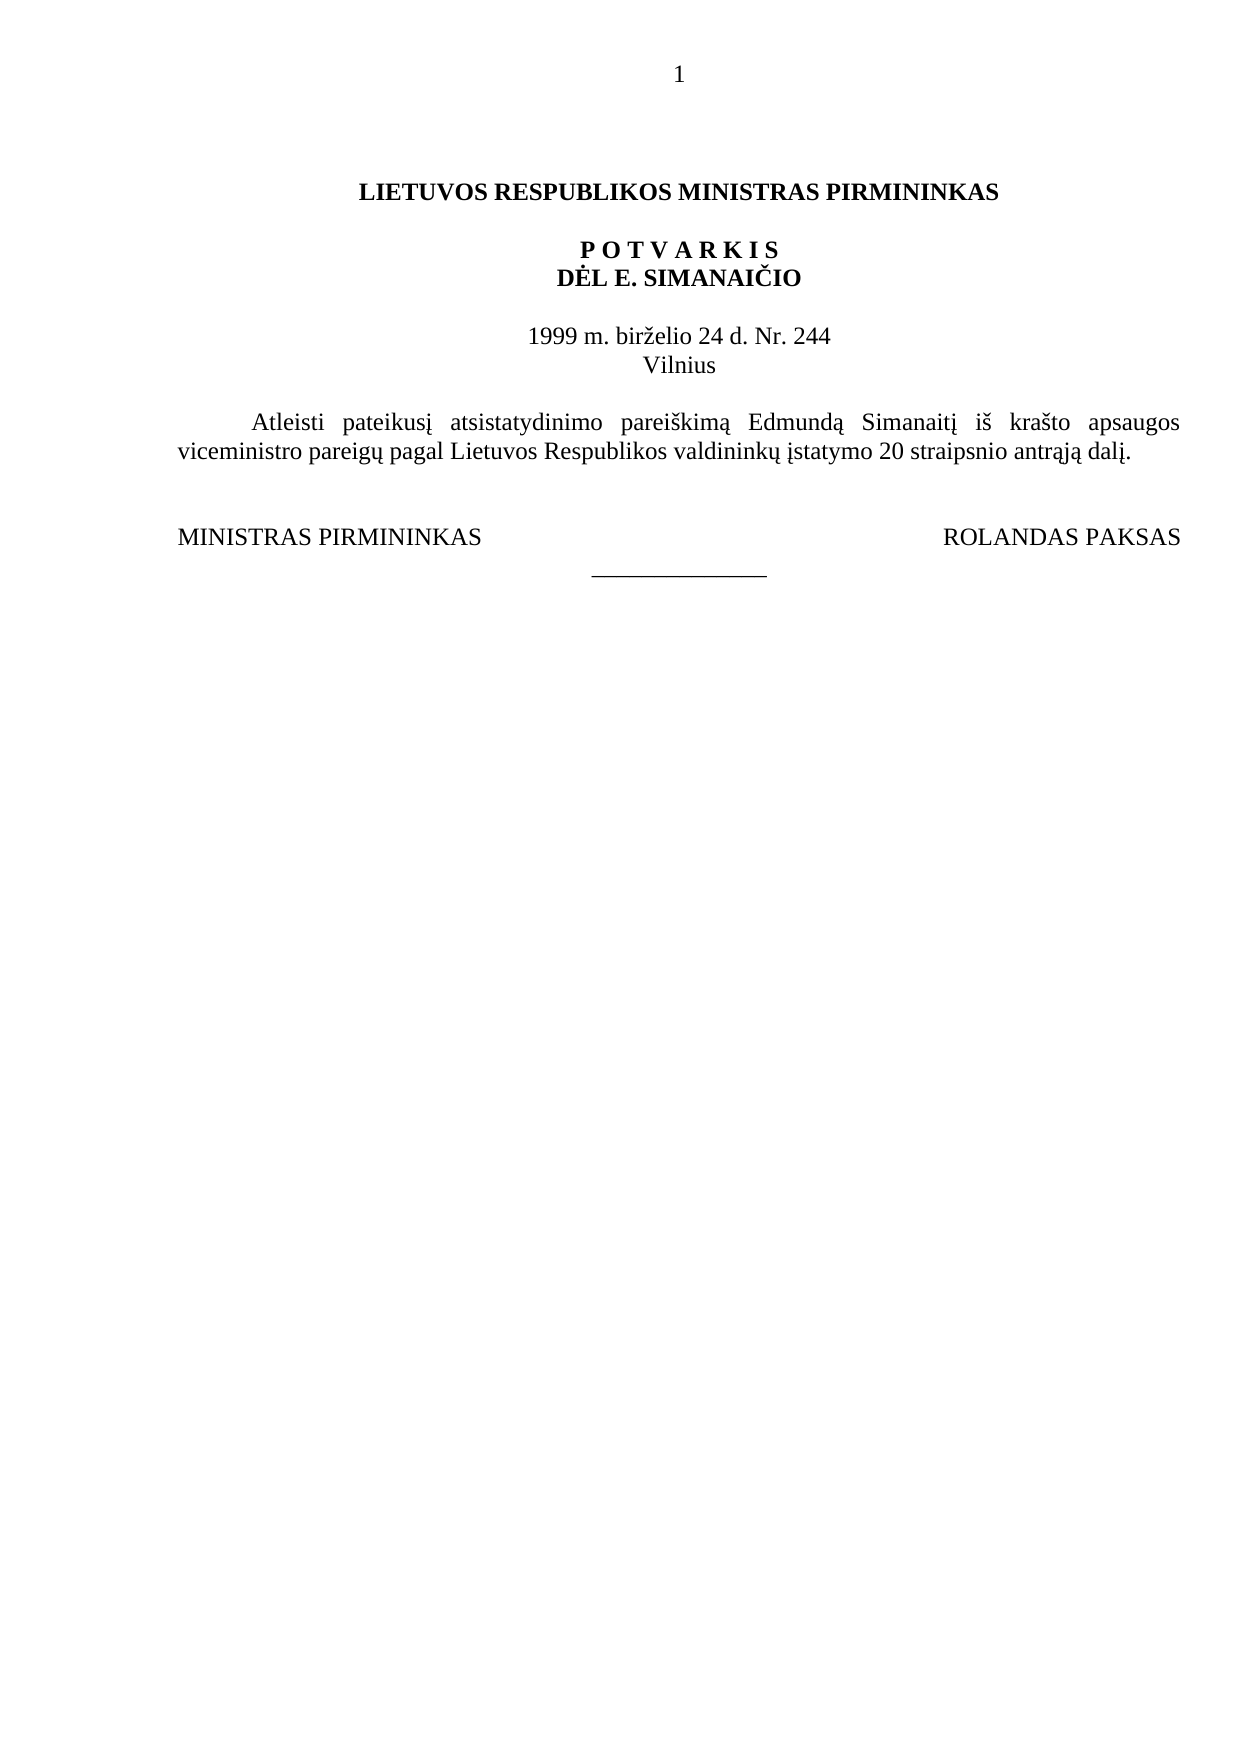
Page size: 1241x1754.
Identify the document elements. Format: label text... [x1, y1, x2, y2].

text Atleisti pateikusį atsistatydinimo pareiškimą Edmundą Simanaitį iš krašto apsaugos viceministro pareigų pagal Lietuvos Respublikos valdininkų įstatymo 20 straipsnio antrąją dalį. [177, 407, 1181, 465]
text 1999 m. birželio 24 d. Nr. 244 [177, 321, 1181, 350]
text P O T V A R K I S [177, 235, 1181, 263]
text LIETUVOS RESPUBLIKOS MINISTRAS PIRMININKAS [177, 177, 1181, 206]
text MINISTRAS PIRMININKAS ROLANDAS PAKSAS [177, 522, 1181, 551]
text ______________ [177, 551, 1181, 580]
text Vilnius [177, 350, 1181, 378]
text DĖL E. SIMANAIČIO [177, 263, 1181, 292]
